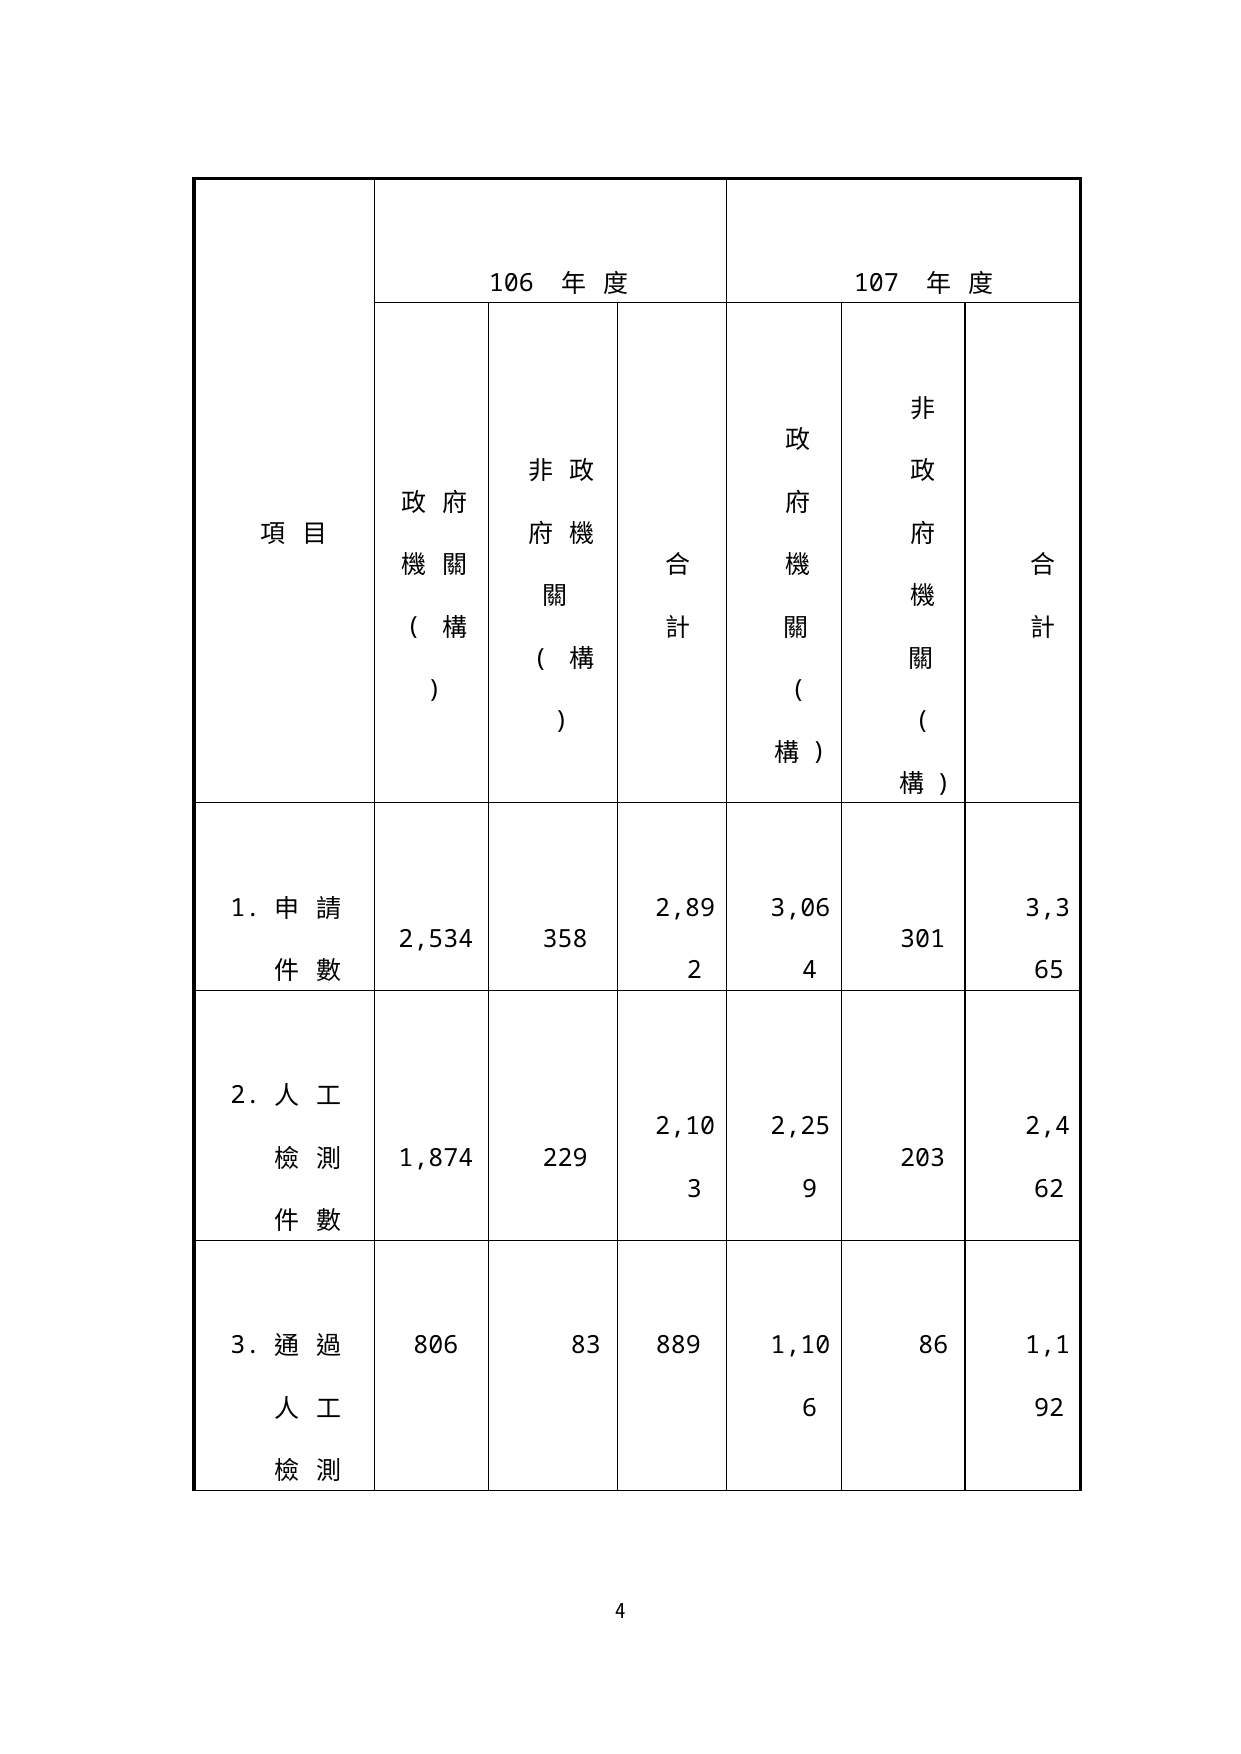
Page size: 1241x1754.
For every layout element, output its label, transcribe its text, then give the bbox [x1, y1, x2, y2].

table_cell 2,259 [727, 991, 841, 1240]
table_cell 非政府機關(構) [842, 303, 964, 802]
table_cell 1.申請件數 [196, 803, 374, 990]
table_cell 政府機關(構) [727, 303, 841, 802]
table_cell 非政府機關(構) [489, 303, 617, 802]
table_cell 3,365 [966, 803, 1079, 990]
table_cell 2,892 [618, 803, 726, 990]
table_cell 806 [375, 1241, 488, 1490]
table_cell 889 [618, 1241, 726, 1490]
table_cell 2,462 [966, 991, 1079, 1240]
table_header 106年度 [375, 180, 726, 302]
table_cell 1,192 [966, 1241, 1079, 1490]
table_cell 3.通過人工檢測 [196, 1241, 374, 1490]
table_cell 229 [489, 991, 617, 1240]
table_cell 203 [842, 991, 964, 1240]
table_cell 1,874 [375, 991, 488, 1240]
table_cell 政府機關(構) [375, 303, 488, 802]
table_cell 合計 [618, 303, 726, 802]
table_cell 2,534 [375, 803, 488, 990]
table_cell 3,064 [727, 803, 841, 990]
table_cell 86 [842, 1241, 964, 1490]
table_cell 2.人工檢測件數 [196, 991, 374, 1240]
table_header 項目 [196, 180, 374, 802]
table_cell 合計 [966, 303, 1079, 802]
table_cell 2,103 [618, 991, 726, 1240]
table_cell 301 [842, 803, 964, 990]
table_cell 83 [489, 1241, 617, 1490]
table_cell 1,106 [727, 1241, 841, 1490]
table_cell 358 [489, 803, 617, 990]
table_header 107年度 [727, 180, 1079, 302]
